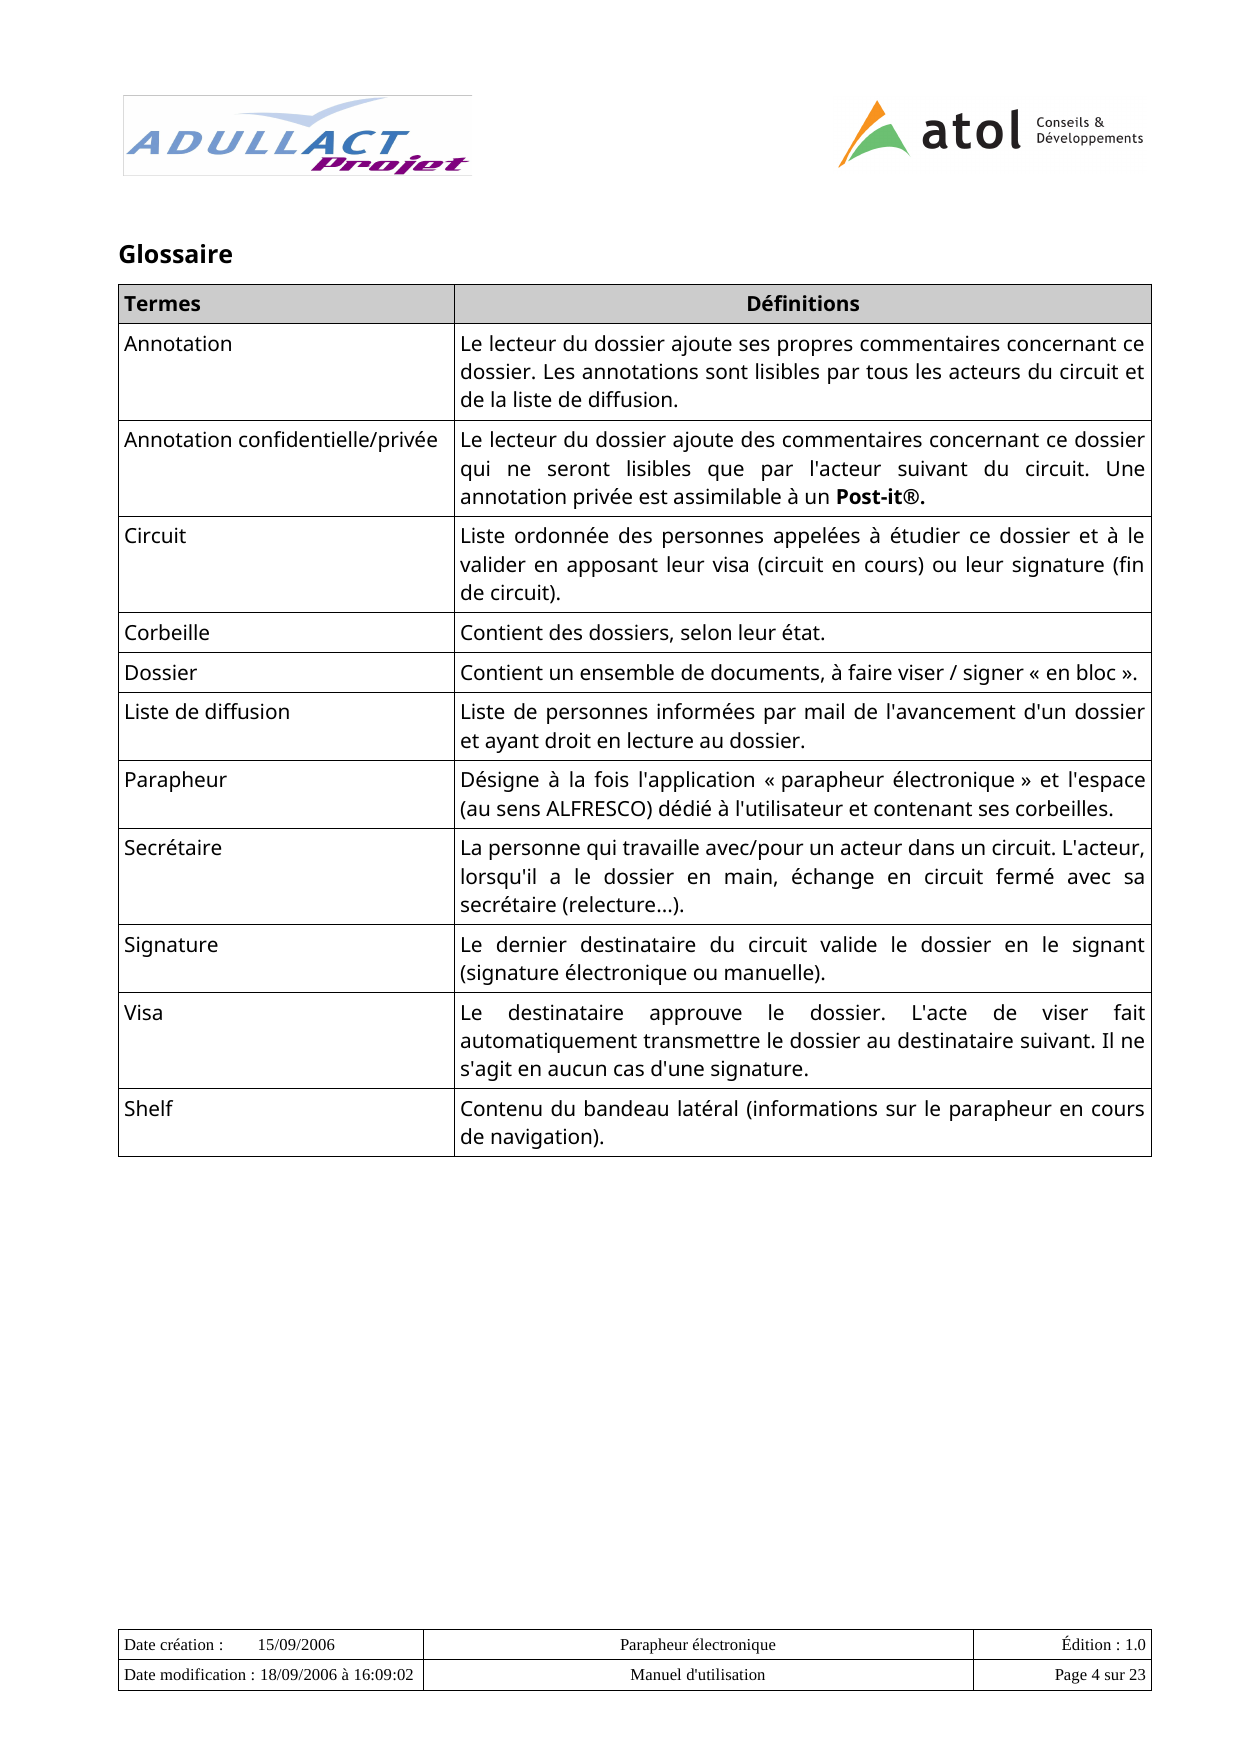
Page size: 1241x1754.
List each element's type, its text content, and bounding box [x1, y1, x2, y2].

table_cell Le destinataire approuve le dossier. L'acte de viser fait automatiquement transmettre le dossier au destinataire suivant. Il ne s'agit en aucun cas d'une signature. [455, 993, 1151, 1088]
table_cell Contient un ensemble de documents, à faire viser / signer « en bloc ». [455, 653, 1151, 692]
picture [833, 96, 1147, 174]
table_cell Le lecteur du dossier ajoute ses propres commentaires concernant ce dossier. Les annotations sont lisibles par tous les acteurs du circuit et de la liste de diffusion. [455, 324, 1151, 420]
table_cell Liste de diffusion [119, 693, 454, 760]
table_cell Secrétaire [119, 829, 454, 924]
table_cell Signature [119, 925, 454, 992]
table_cell Le lecteur du dossier ajoute des commentaires concernant ce dossier qui ne seront lisibles que par l'acteur suivant du circuit. Une annotation privée est assimilable à un Post-it®. [455, 421, 1151, 516]
table_cell Désigne à la fois l'application « parapheur électronique » et l'espace (au sens ALFRESCO) dédié à l'utilisateur et contenant ses corbeilles. [455, 761, 1151, 828]
table_cell Parapheur [119, 761, 454, 828]
table_cell Contenu du bandeau latéral (informations sur le parapheur en cours de navigation). [455, 1089, 1151, 1156]
table_cell Annotation confidentielle/privée [119, 421, 454, 516]
table_cell Liste ordonnée des personnes appelées à étudier ce dossier et à le valider en apposant leur visa (circuit en cours) ou leur signature (fin de circuit). [455, 517, 1151, 612]
table_cell Liste de personnes informées par mail de l'avancement d'un dossier et ayant droit en lecture au dossier. [455, 693, 1151, 760]
table_cell Le dernier destinataire du circuit valide le dossier en le signant (signature électronique ou manuelle). [455, 925, 1151, 992]
table_header Définitions [455, 285, 1151, 323]
text Glossaire [118, 237, 1152, 271]
table_cell Visa [119, 993, 454, 1088]
table_cell Corbeille [119, 613, 454, 652]
table_cell Circuit [119, 517, 454, 612]
table_cell La personne qui travaille avec/pour un acteur dans un circuit. L'acteur, lorsqu'il a le dossier en main, échange en circuit fermé avec sa secrétaire (relecture...). [455, 829, 1151, 924]
table_cell Contient des dossiers, selon leur état. [455, 613, 1151, 652]
table_header Termes [119, 285, 454, 323]
table_cell Shelf [119, 1089, 454, 1156]
table_cell Dossier [119, 653, 454, 692]
table_cell Annotation [119, 324, 454, 420]
